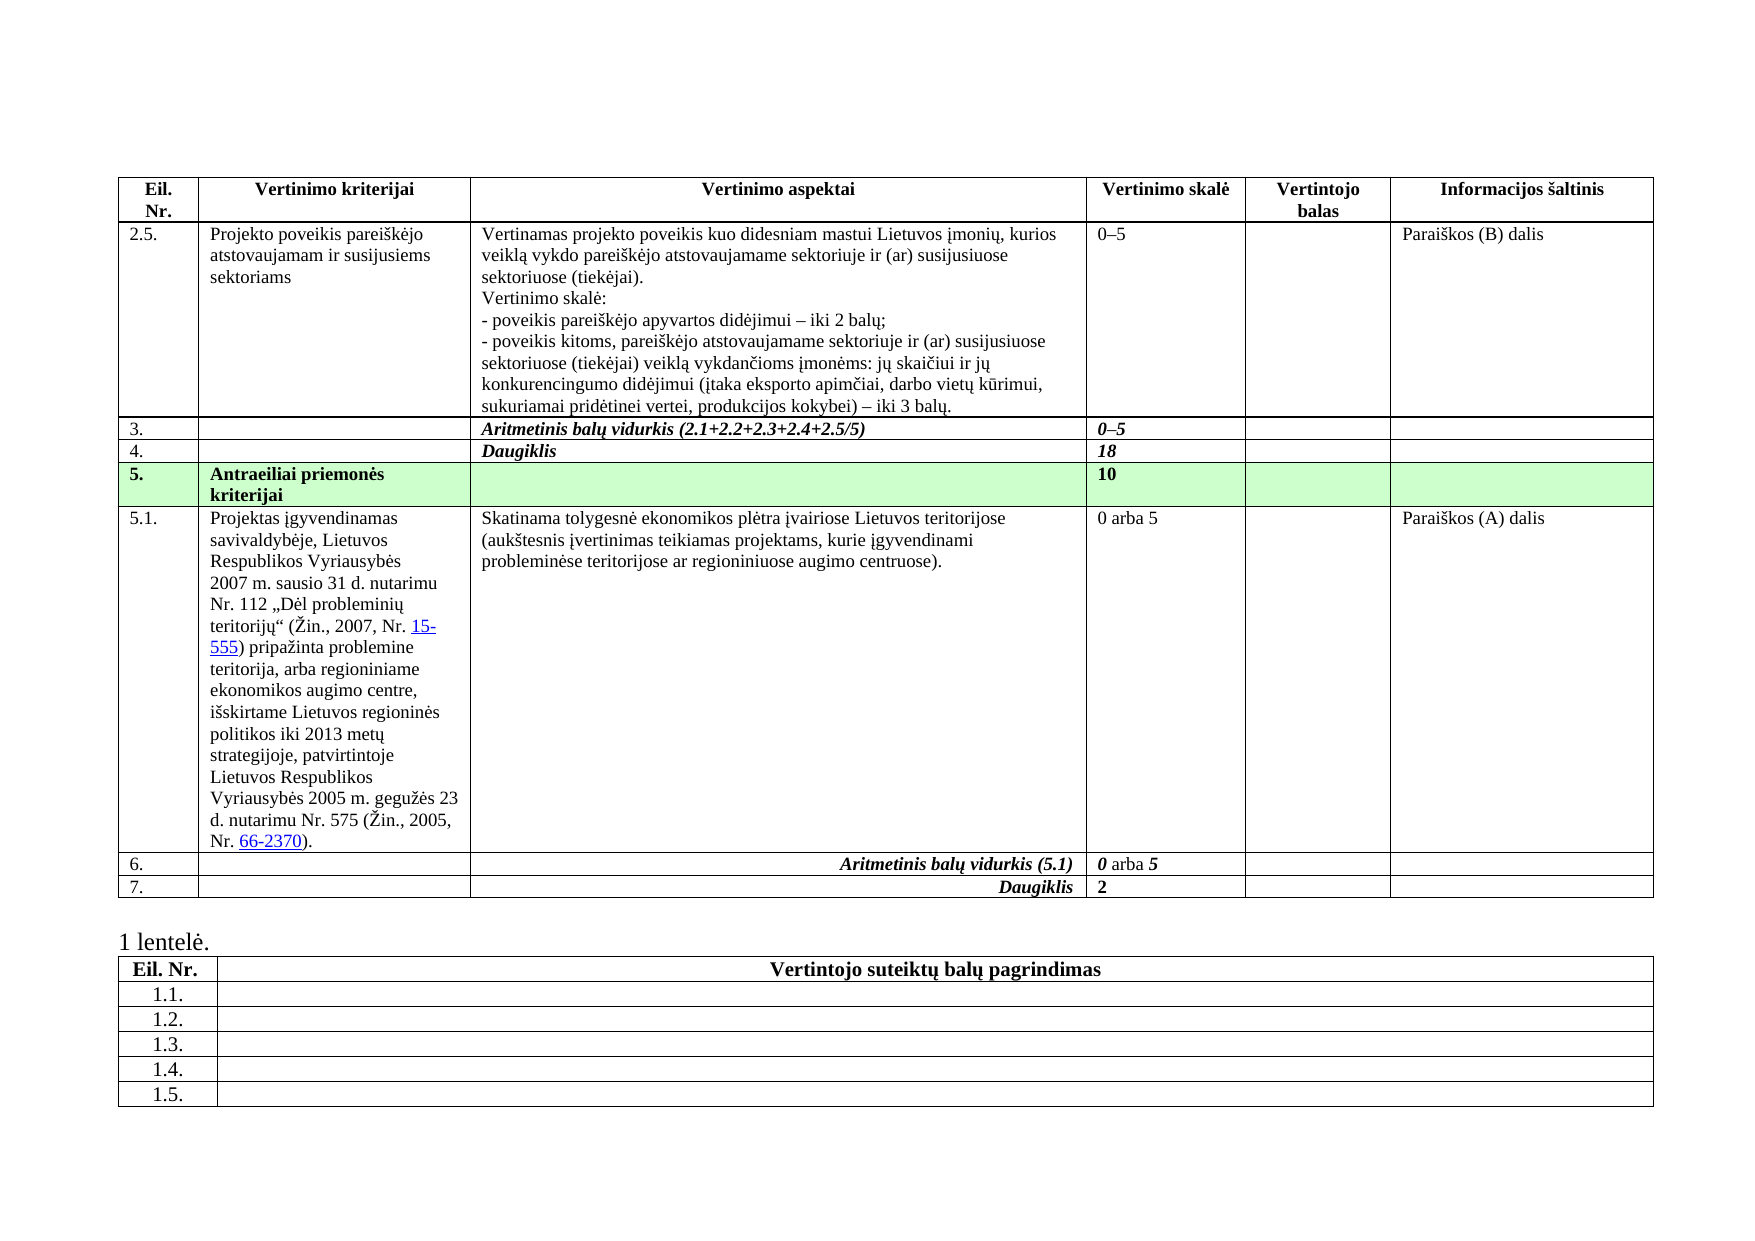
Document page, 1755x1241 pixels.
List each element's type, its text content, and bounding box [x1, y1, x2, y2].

table_cell Daugiklis [471, 440, 1086, 462]
table_cell 5.1. [119, 507, 198, 852]
table_header Vertinimo kriterijai [199, 178, 470, 221]
table_cell [218, 982, 1653, 1006]
table_cell [1246, 440, 1390, 462]
table_cell 1.3. [119, 1032, 217, 1056]
table_cell Daugiklis [471, 876, 1086, 897]
table_header Informacijos šaltinis [1391, 178, 1653, 221]
table_cell [199, 418, 470, 439]
table_cell 0–5 [1087, 223, 1245, 416]
table_cell [1246, 853, 1390, 874]
table_cell 4. [119, 440, 198, 462]
table_cell Skatinama tolygesnė ekonomikos plėtra įvairiose Lietuvos teritorijose (aukštesnis įvertinimas teikiamas projektams, kurie įgyvendinami probleminėse teritorijose ar regioniniuose augimo centruose). [471, 507, 1086, 852]
table_cell [199, 876, 470, 897]
table_cell [1391, 418, 1653, 439]
table_cell 1.4. [119, 1057, 217, 1081]
table_cell 1.1. [119, 982, 217, 1006]
table_cell [218, 1082, 1653, 1106]
table_cell [1246, 507, 1390, 852]
table_cell Antraeiliai priemonės kriterijai [199, 463, 470, 506]
table_header Vertinimo skalė [1087, 178, 1245, 221]
table_cell 5. [119, 463, 198, 506]
table_cell Vertinamas projekto poveikis kuo didesniam mastui Lietuvos įmonių, kurios veiklą vykdo pareiškėjo atstovaujamame sektoriuje ir (ar) susijusiuose sektoriuose (tiekėjai). Vertinimo skalė: - poveikis pareiškėjo apyvartos didėjimui – iki 2 balų; - poveikis kitoms, pareiškėjo atstovaujamame sektoriuje ir (ar) susijusiuose sektoriuose (tiekėjai) veiklą vykdančioms įmonėms: jų skaičiui ir jų konkurencingumo didėjimui (įtaka eksporto apimčiai, darbo vietų kūrimui, sukuriamai pridėtinei vertei, produkcijos kokybei) – iki 3 balų. [471, 223, 1086, 416]
table_cell 6. [119, 853, 198, 874]
table_header Eil. Nr. [119, 957, 217, 981]
table_cell [1246, 876, 1390, 897]
table_cell 18 [1087, 440, 1245, 462]
table_header Vertintojo suteiktų balų pagrindimas [218, 957, 1653, 981]
table_cell Projekto poveikis pareiškėjo atstovaujamam ir susijusiems sektoriams [199, 223, 470, 416]
text 1 lentelė. [118, 927, 1636, 956]
table_cell 0–5 [1087, 418, 1245, 439]
table_cell [1246, 463, 1390, 506]
table_cell 2 [1087, 876, 1245, 897]
table_cell 2.5. [119, 223, 198, 416]
table_cell [471, 463, 1086, 506]
table_cell Aritmetinis balų vidurkis (5.1) [471, 853, 1086, 874]
table_header Eil. Nr. [119, 178, 198, 221]
table_header Vertinimo aspektai [471, 178, 1086, 221]
table_cell 7. [119, 876, 198, 897]
table_cell [218, 1007, 1653, 1031]
table_cell 10 [1087, 463, 1245, 506]
table_cell [199, 853, 470, 874]
table_cell 0 arba 5 [1087, 853, 1245, 874]
table_cell [218, 1032, 1653, 1056]
table_header Vertintojo balas [1246, 178, 1390, 221]
table_cell [218, 1057, 1653, 1081]
table_cell 1.5. [119, 1082, 217, 1106]
table_cell Aritmetinis balų vidurkis (2.1+2.2+2.3+2.4+2.5/5) [471, 418, 1086, 439]
table_cell Paraiškos (B) dalis [1391, 223, 1653, 416]
table_cell [1391, 853, 1653, 874]
table_cell [1246, 418, 1390, 439]
table_cell [199, 440, 470, 462]
table_cell Paraiškos (A) dalis [1391, 507, 1653, 852]
table_cell [1246, 223, 1390, 416]
table_cell 3. [119, 418, 198, 439]
table_cell [1391, 463, 1653, 506]
table_cell 1.2. [119, 1007, 217, 1031]
table_cell [1391, 440, 1653, 462]
table_cell 0 arba 5 [1087, 507, 1245, 852]
table_cell Projektas įgyvendinamas savivaldybėje, Lietuvos Respublikos Vyriausybės 2007 m. sausio 31 d. nutarimu Nr. 112 „Dėl probleminių teritorijų“ (Žin., 2007, Nr. 15-555) pripažinta problemine teritorija, arba regioniniame ekonomikos augimo centre, išskirtame Lietuvos regioninės politikos iki 2013 metų strategijoje, patvirtintoje Lietuvos Respublikos Vyriausybės 2005 m. gegužės 23 d. nutarimu Nr. 575 (Žin., 2005, Nr. 66-2370). [199, 507, 470, 852]
table_cell [1391, 876, 1653, 897]
